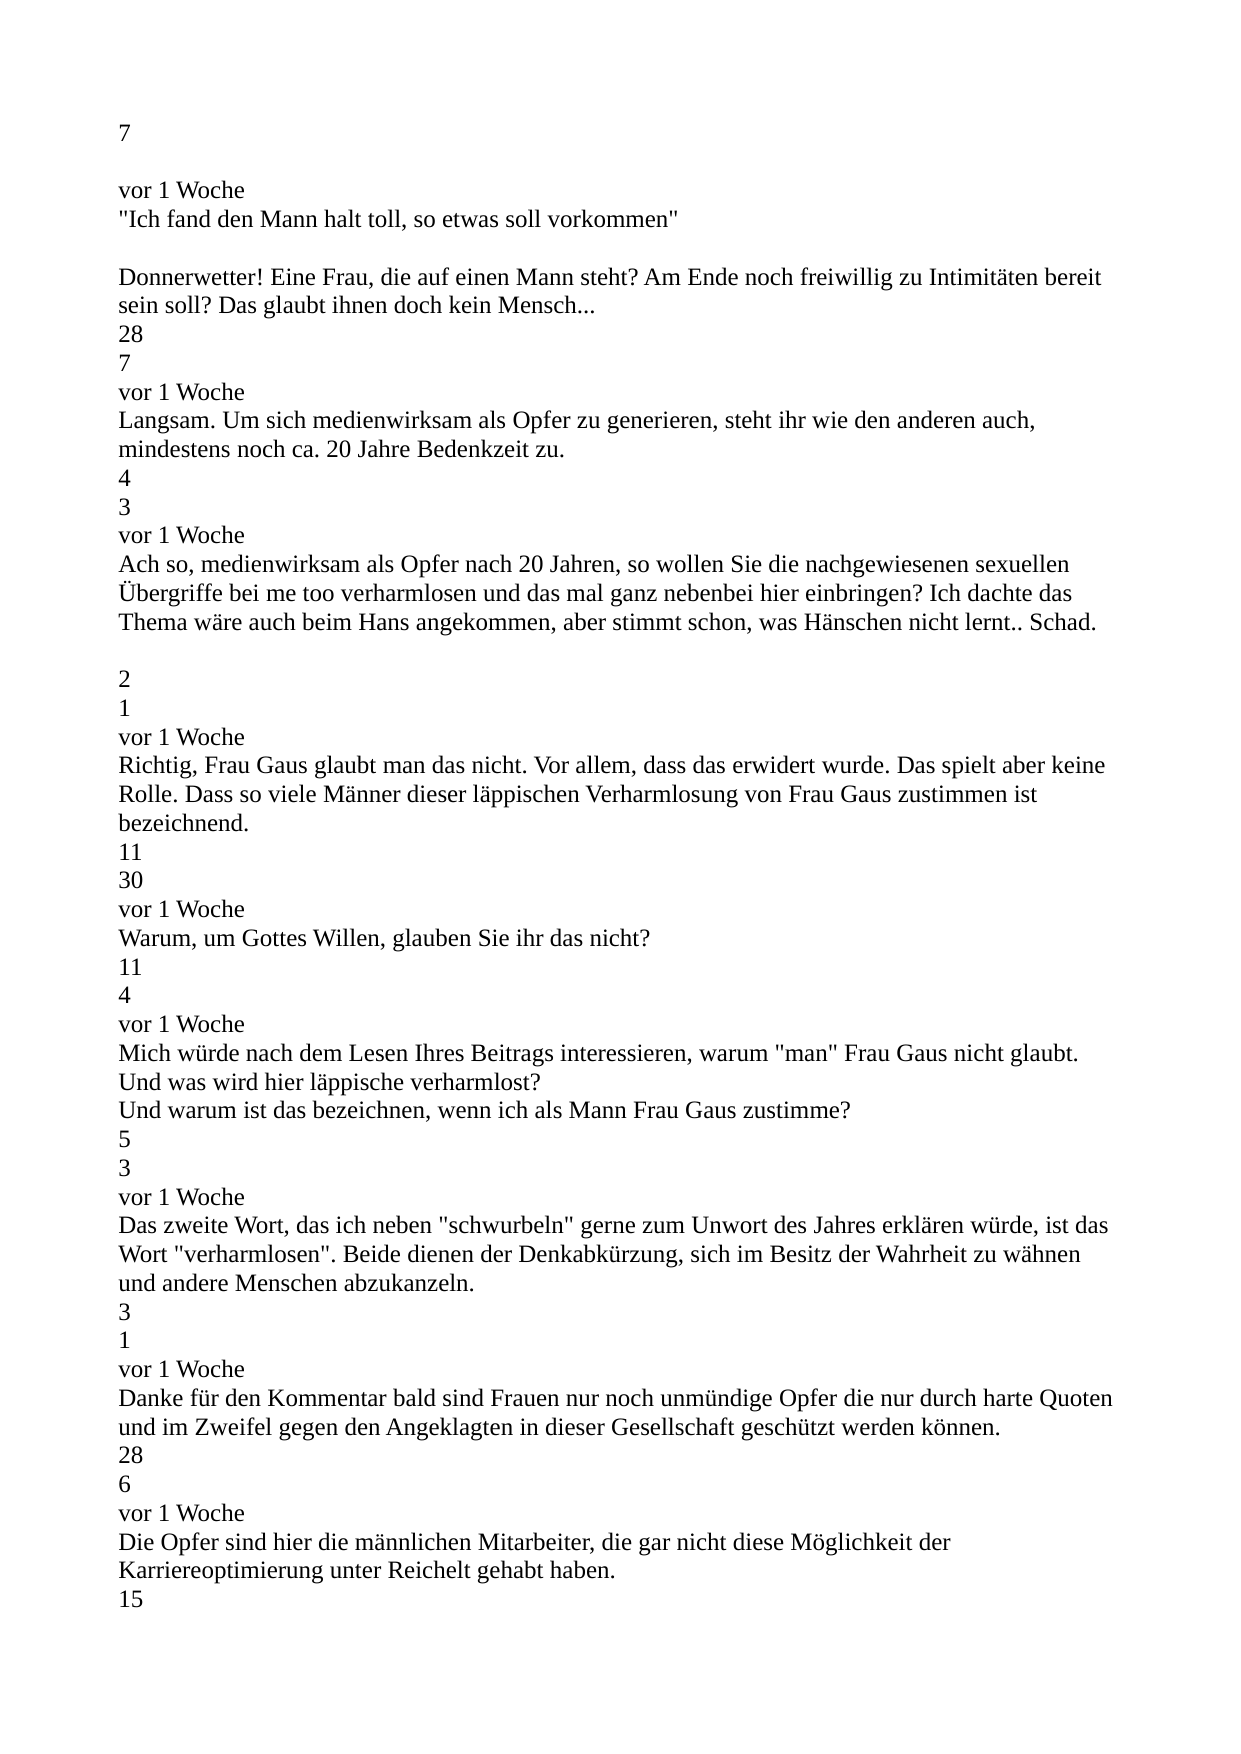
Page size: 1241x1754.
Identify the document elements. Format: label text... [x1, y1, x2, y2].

text Und was wird hier läppische verharmlost? [118, 1067, 1122, 1096]
text 7 [118, 348, 1122, 377]
text 1 [118, 693, 1122, 722]
text Richtig, Frau Gaus glaubt man das nicht. Vor allem, dass das erwidert wurde. Das spielt aber keine Rolle. Dass so viele Männer dieser läppischen Verharmlosung von Frau Gaus zustimmen ist bezeichnend. [118, 751, 1122, 837]
text 7 [118, 118, 1122, 147]
text 6 [118, 1469, 1122, 1498]
text vor 1 Woche [118, 1498, 1122, 1527]
text 5 [118, 1124, 1122, 1153]
text vor 1 Woche [118, 894, 1122, 923]
text 30 [118, 866, 1122, 894]
text vor 1 Woche [118, 1354, 1122, 1383]
text 11 [118, 837, 1122, 866]
text Und warum ist das bezeichnen, wenn ich als Mann Frau Gaus zustimme? [118, 1096, 1122, 1124]
text 28 [118, 319, 1122, 348]
text 1 [118, 1326, 1122, 1354]
text Donnerwetter! Eine Frau, die auf einen Mann steht? Am Ende noch freiwillig zu Intimitäten bereit sein soll? Das glaubt ihnen doch kein Mensch... [118, 262, 1122, 319]
text 4 [118, 981, 1122, 1009]
text vor 1 Woche [118, 722, 1122, 751]
text 3 [118, 1297, 1122, 1326]
text vor 1 Woche [118, 521, 1122, 549]
text "Ich fand den Mann halt toll, so etwas soll vorkommen" [118, 204, 1122, 233]
text vor 1 Woche [118, 377, 1122, 406]
text 3 [118, 492, 1122, 521]
text Ach so, medienwirksam als Opfer nach 20 Jahren, so wollen Sie die nachgewiesenen sexuellen Übergriffe bei me too verharmlosen und das mal ganz nebenbei hier einbringen? Ich dachte das Thema wäre auch beim Hans angekommen, aber stimmt schon, was Hänschen nicht lernt.. Schad. [118, 549, 1122, 636]
text Warum, um Gottes Willen, glauben Sie ihr das nicht? [118, 923, 1122, 952]
text Das zweite Wort, das ich neben "schwurbeln" gerne zum Unwort des Jahres erklären würde, ist das Wort "verharmlosen". Beide dienen der Denkabkürzung, sich im Besitz der Wahrheit zu wähnen und andere Menschen abzukanzeln. [118, 1211, 1122, 1297]
text 2 [118, 664, 1122, 693]
text Langsam. Um sich medienwirksam als Opfer zu generieren, steht ihr wie den anderen auch, mindestens noch ca. 20 Jahre Bedenkzeit zu. [118, 406, 1122, 463]
text 11 [118, 952, 1122, 981]
text 28 [118, 1441, 1122, 1469]
text 4 [118, 463, 1122, 492]
text 15 [118, 1584, 1122, 1613]
text vor 1 Woche [118, 1009, 1122, 1038]
text Mich würde nach dem Lesen Ihres Beitrags interessieren, warum "man" Frau Gaus nicht glaubt. [118, 1038, 1122, 1067]
text Die Opfer sind hier die männlichen Mitarbeiter, die gar nicht diese Möglichkeit der Karriereoptimierung unter Reichelt gehabt haben. [118, 1527, 1122, 1584]
text vor 1 Woche [118, 176, 1122, 204]
text Danke für den Kommentar bald sind Frauen nur noch unmündige Opfer die nur durch harte Quoten und im Zweifel gegen den Angeklagten in dieser Gesellschaft geschützt werden können. [118, 1383, 1122, 1441]
text 3 [118, 1153, 1122, 1182]
text vor 1 Woche [118, 1182, 1122, 1211]
